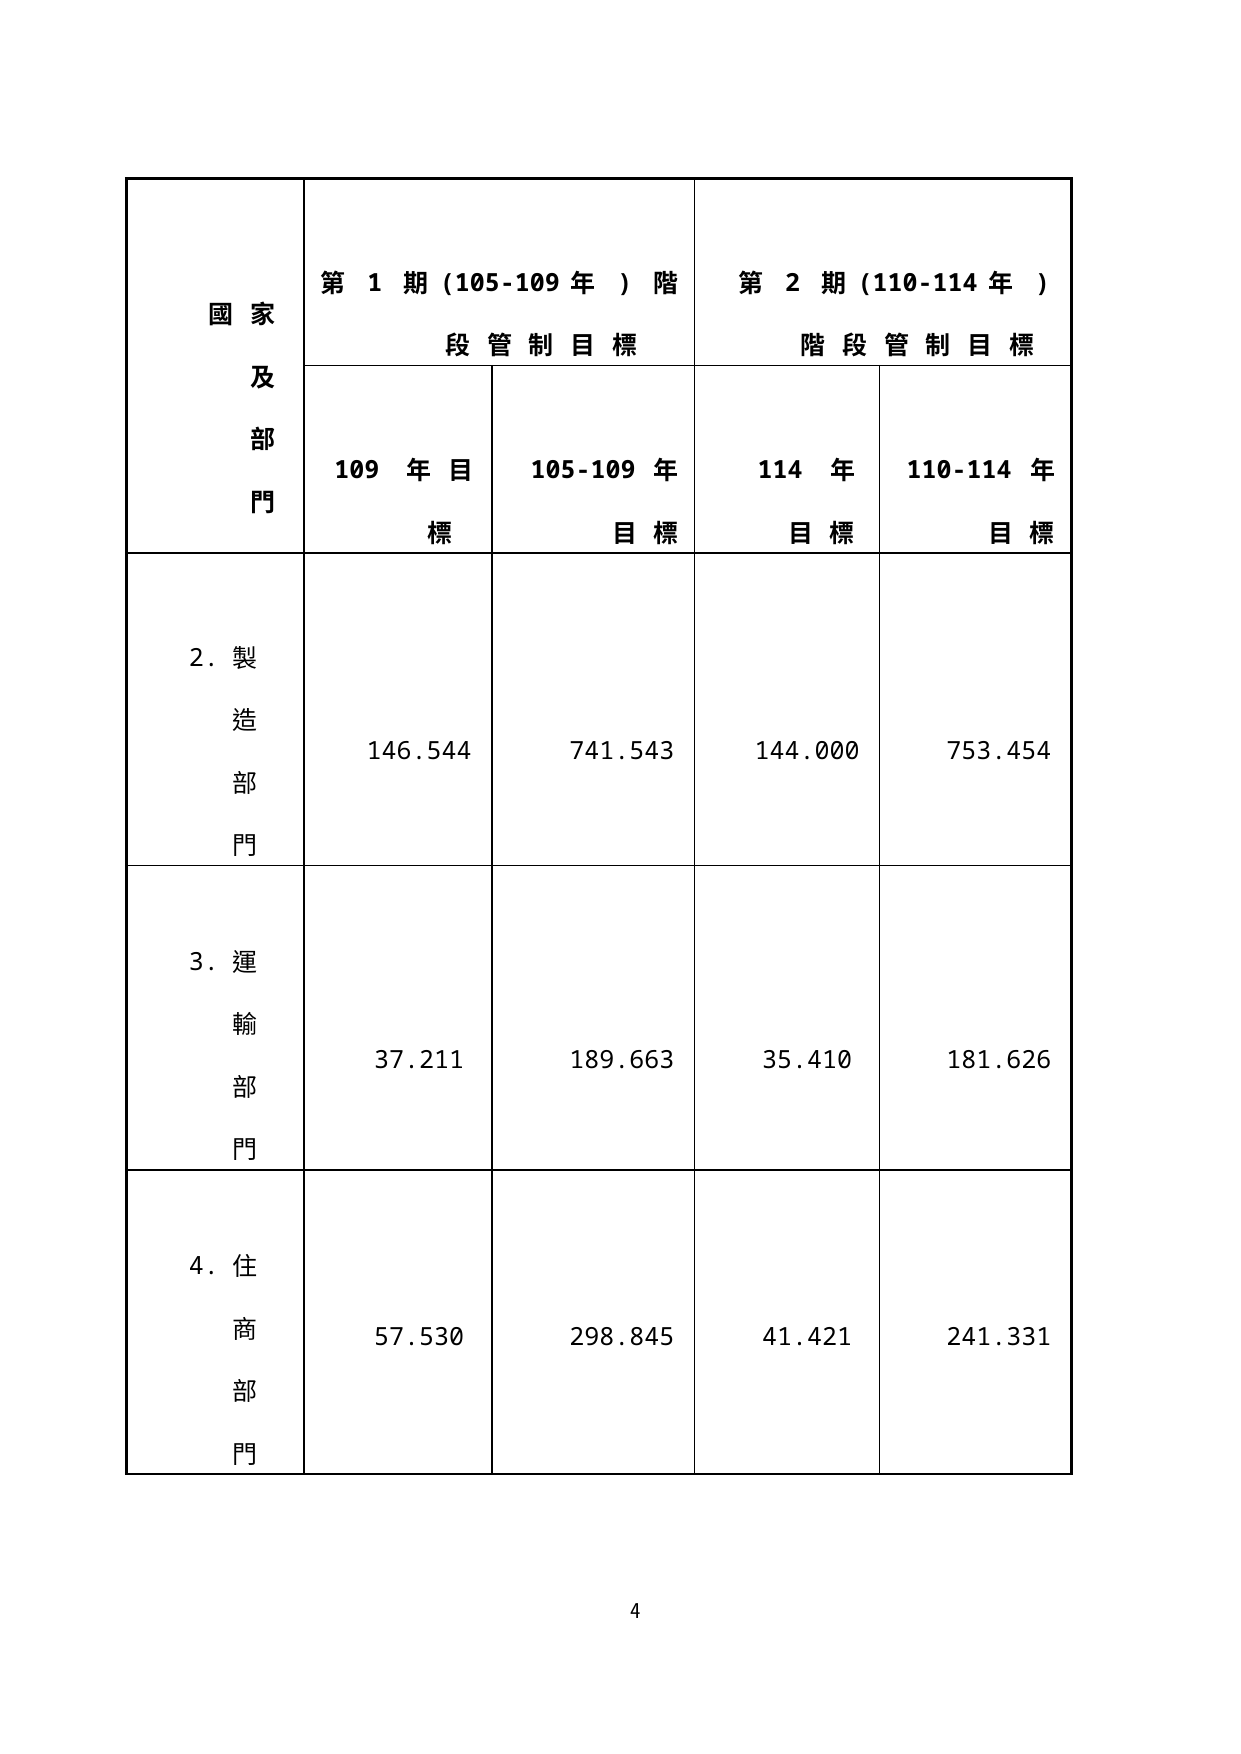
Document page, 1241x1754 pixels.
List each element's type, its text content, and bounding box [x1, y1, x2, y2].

table_cell 753.454 [880, 554, 1070, 865]
table_cell 114年目標 [695, 366, 879, 552]
table_cell 189.663 [493, 866, 694, 1169]
table_cell 741.543 [493, 554, 694, 865]
table_cell 146.544 [305, 554, 491, 865]
table_header 國家及部門 [128, 180, 303, 552]
table_cell 105-109年目標 [493, 366, 694, 552]
table_cell 241.331 [880, 1171, 1070, 1473]
table_cell 2.製造部門 [128, 554, 303, 865]
table_cell 110-114年目標 [880, 366, 1070, 552]
table_cell 35.410 [695, 866, 879, 1169]
table_cell 4.住商部門 [128, 1171, 303, 1473]
table_cell 57.530 [305, 1171, 491, 1473]
table_header 第1期(105-109年)階段管制目標 [305, 180, 694, 365]
table_cell 37.211 [305, 866, 491, 1169]
table_cell 109年目標 [305, 366, 491, 552]
table_cell 3.運輸部門 [128, 866, 303, 1169]
table_cell 144.000 [695, 554, 879, 865]
table_header 第2期(110-114年)階段管制目標 [695, 180, 1070, 365]
table_cell 298.845 [493, 1171, 694, 1473]
table_cell 181.626 [880, 866, 1070, 1169]
table_cell 41.421 [695, 1171, 879, 1473]
